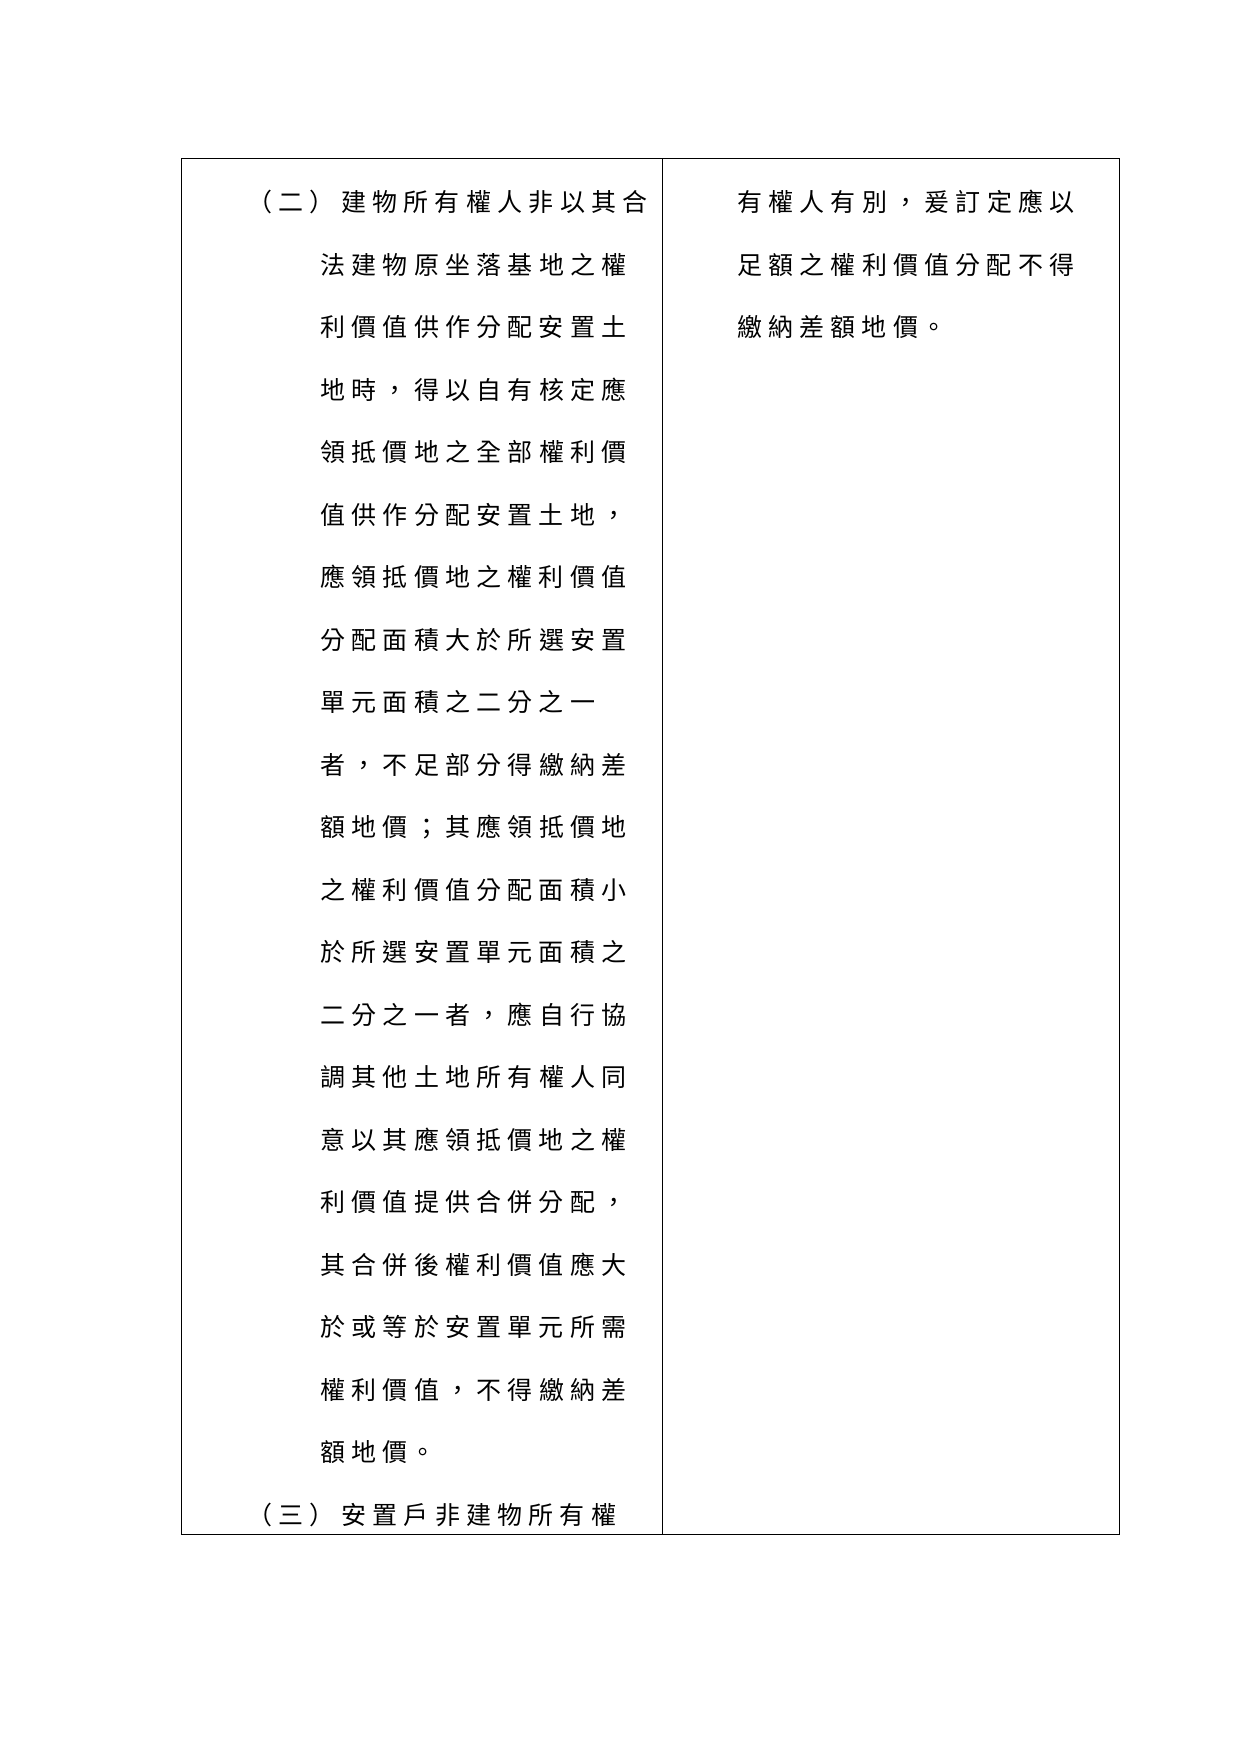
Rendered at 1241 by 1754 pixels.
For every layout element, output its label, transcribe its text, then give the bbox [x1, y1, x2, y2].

table_cell （二）建物所有權人非以其合法建物原坐落基地之權利價值供作分配安置土地時，得以自有核定應領抵價地之全部權利價值供作分配安置土地，應領抵價地之權利價值分配面積大於所選安置單元面積之二分之一者，不足部分得繳納差額地價；其應領抵價地之權利價值分配面積小於所選安置單元面積之二分之一者，應自行協調其他土地所有權人同意以其應領抵價地之權利價值提供合併分配，其合併後權利價值應大於或等於安置單元所需權利價值，不得繳納差額地價。 （三）安置戶非建物所有權 [182, 159, 662, 1534]
table_cell 有權人有別，爰訂定應以足額之權利價值分配不得繳納差額地價。 [663, 159, 1119, 1534]
